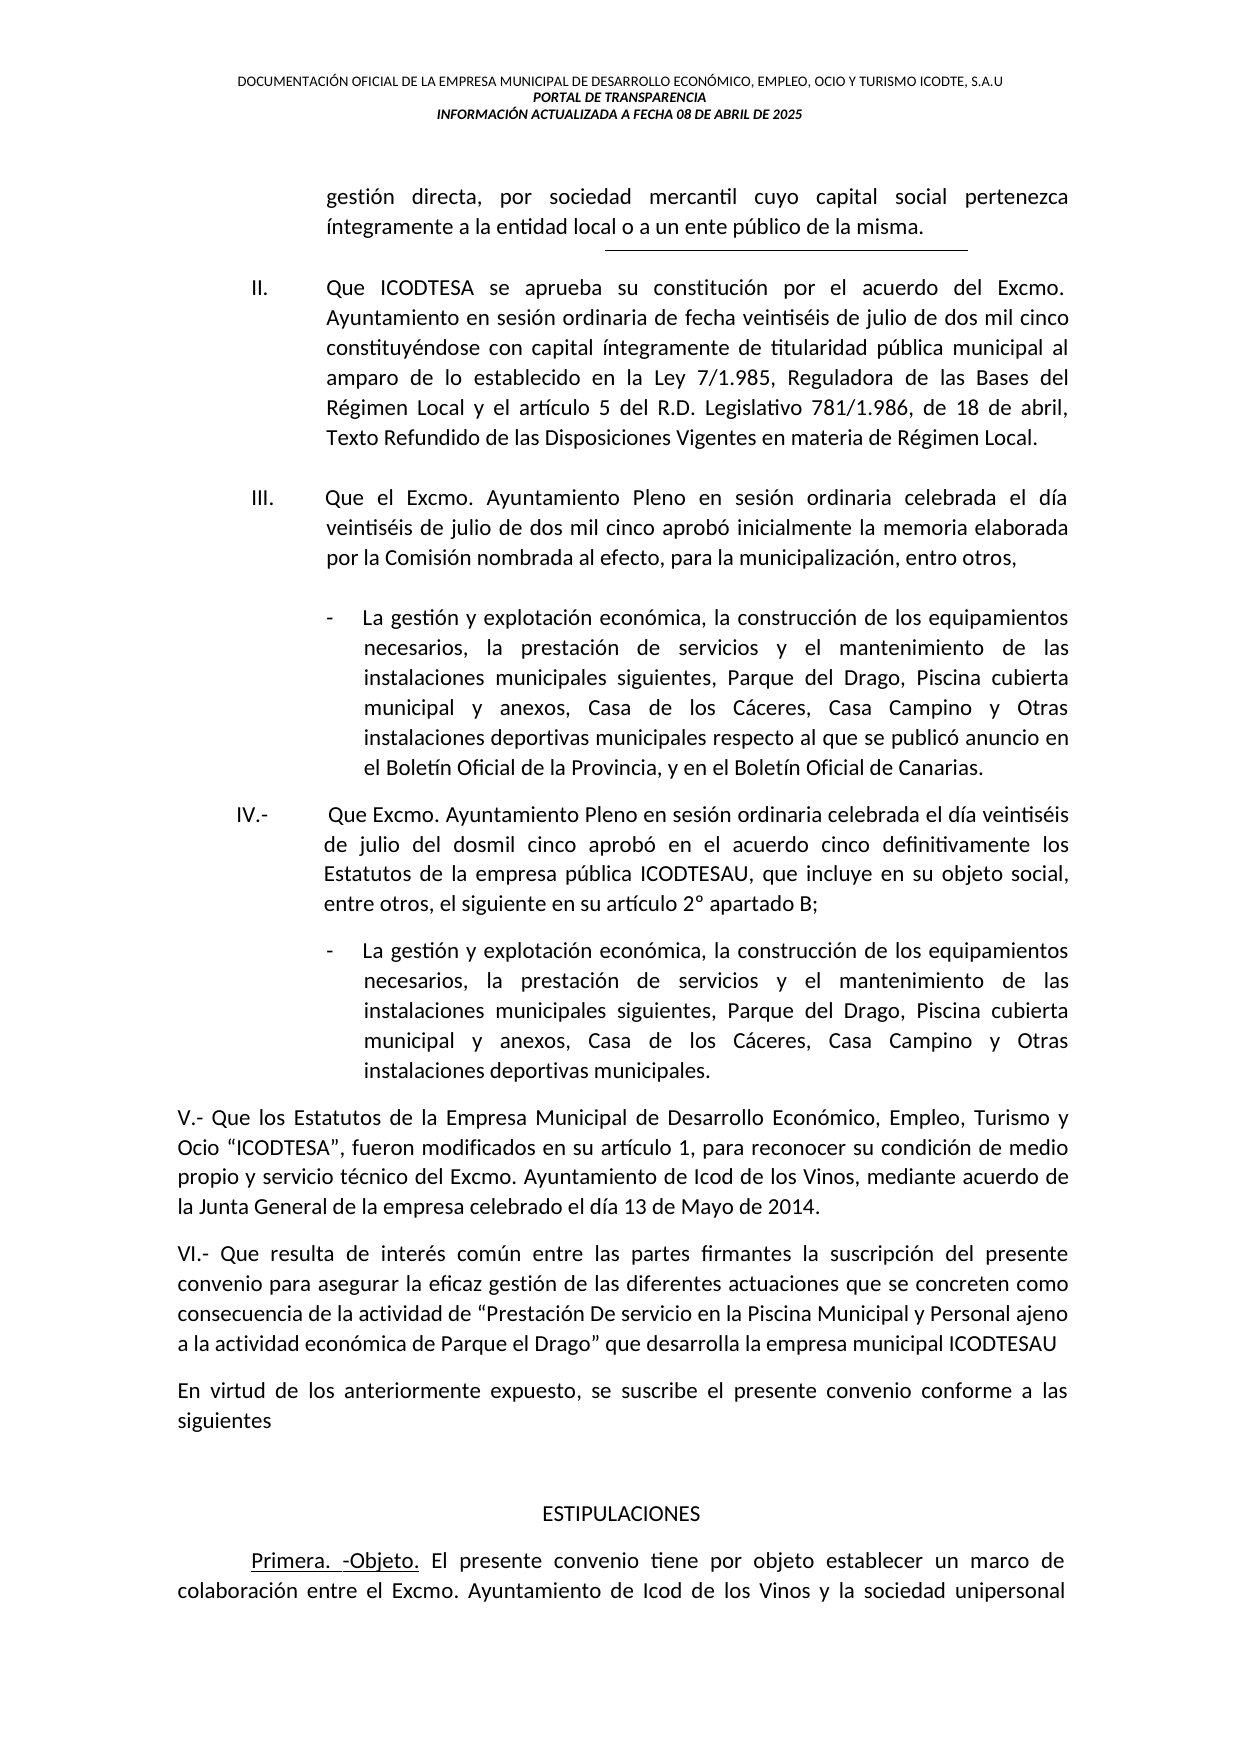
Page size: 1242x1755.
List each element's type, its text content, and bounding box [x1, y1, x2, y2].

text III. Que el Excmo. Ayuntamiento Pleno en sesión ordinaria celebrada el día veintiséis de julio de dos mil cinco aprobó inicialmente la memoria elaborada por la Comisión nombrada al efecto, para la municipalización, entro otros, [251, 483, 1069, 571]
text II. Que ICODTESA se aprueba su constitución por el acuerdo del Excmo. [251, 273, 1077, 301]
text VI.- Que resulta de interés común entre las partes firmantes la suscripción del presente convenio para asegurar la eficaz gestión de las diferentes actuaciones que se concreten como consecuencia de la actividad de “Prestación De servicio en la Piscina Municipal y Personal ajeno a la actividad económica de Parque el Drago” que desarrolla la empresa municipal ICODTESAU [177, 1239, 1069, 1357]
text En virtud de los anteriormente expuesto, se suscribe el presente convenio conforme a las siguientes [177, 1376, 1068, 1434]
text Primera. -Objeto. El presente convenio tiene por objeto establecer un marco de colaboración entre el Excmo. Ayuntamiento de Icod de los Vinos y la sociedad unipersonal [177, 1547, 1068, 1604]
text Ayuntamiento en sesión ordinaria de fecha veintiséis de julio de dos mil cinco constituyéndose con capital íntegramente de titularidad pública municipal al amparo de lo establecido en la Ley 7/1.985, Reguladora de las Bases del Régimen Local y el artículo 5 del R.D. Legislativo 781/1.986, de 18 de abril, Texto Refundido de las Disposiciones Vigentes en materia de Régimen Local. [326, 303, 1069, 451]
text - La gestión y explotación económica, la construcción de los equipamientos necesarios, la prestación de servicios y el mantenimiento de las instalaciones municipales siguientes, Parque del Drago, Piscina cubierta municipal y anexos, Casa de los Cáceres, Casa Campino y Otras instalaciones deportivas municipales. [326, 936, 1069, 1084]
text gestión directa, por sociedad mercantil cuyo capital social pertenezca íntegramente a la entidad local o a un ente público de la misma. [326, 182, 1069, 240]
text V.- Que los Estatutos de la Empresa Municipal de Desarrollo Económico, Empleo, Turismo y Ocio “ICODTESA”, fueron modificados en su artículo 1, para reconocer su condición de medio propio y servicio técnico del Excmo. Ayuntamiento de Icod de los Vinos, mediante acuerdo de la Junta General de la empresa celebrado el día 13 de Mayo de 2014. [177, 1103, 1069, 1220]
text - La gestión y explotación económica, la construcción de los equipamientos necesarios, la prestación de servicios y el mantenimiento de las instalaciones municipales siguientes, Parque del Drago, Piscina cubierta municipal y anexos, Casa de los Cáceres, Casa Campino y Otras instalaciones deportivas municipales respecto al que se publicó anuncio en el Boletín Oficial de la Provincia, y en el Boletín Oficial de Canarias. [326, 603, 1069, 781]
text ESTIPULACIONES [537, 1499, 704, 1527]
text IV.- Que Excmo. Ayuntamiento Pleno en sesión ordinaria celebrada el día veintiséis de julio del dosmil cinco aprobó en el acuerdo cinco definitivamente los Estatutos de la empresa pública ICODTESAU, que incluye en su objeto social, entre otros, el siguiente en su artículo 2º apartado B; [236, 800, 1069, 917]
